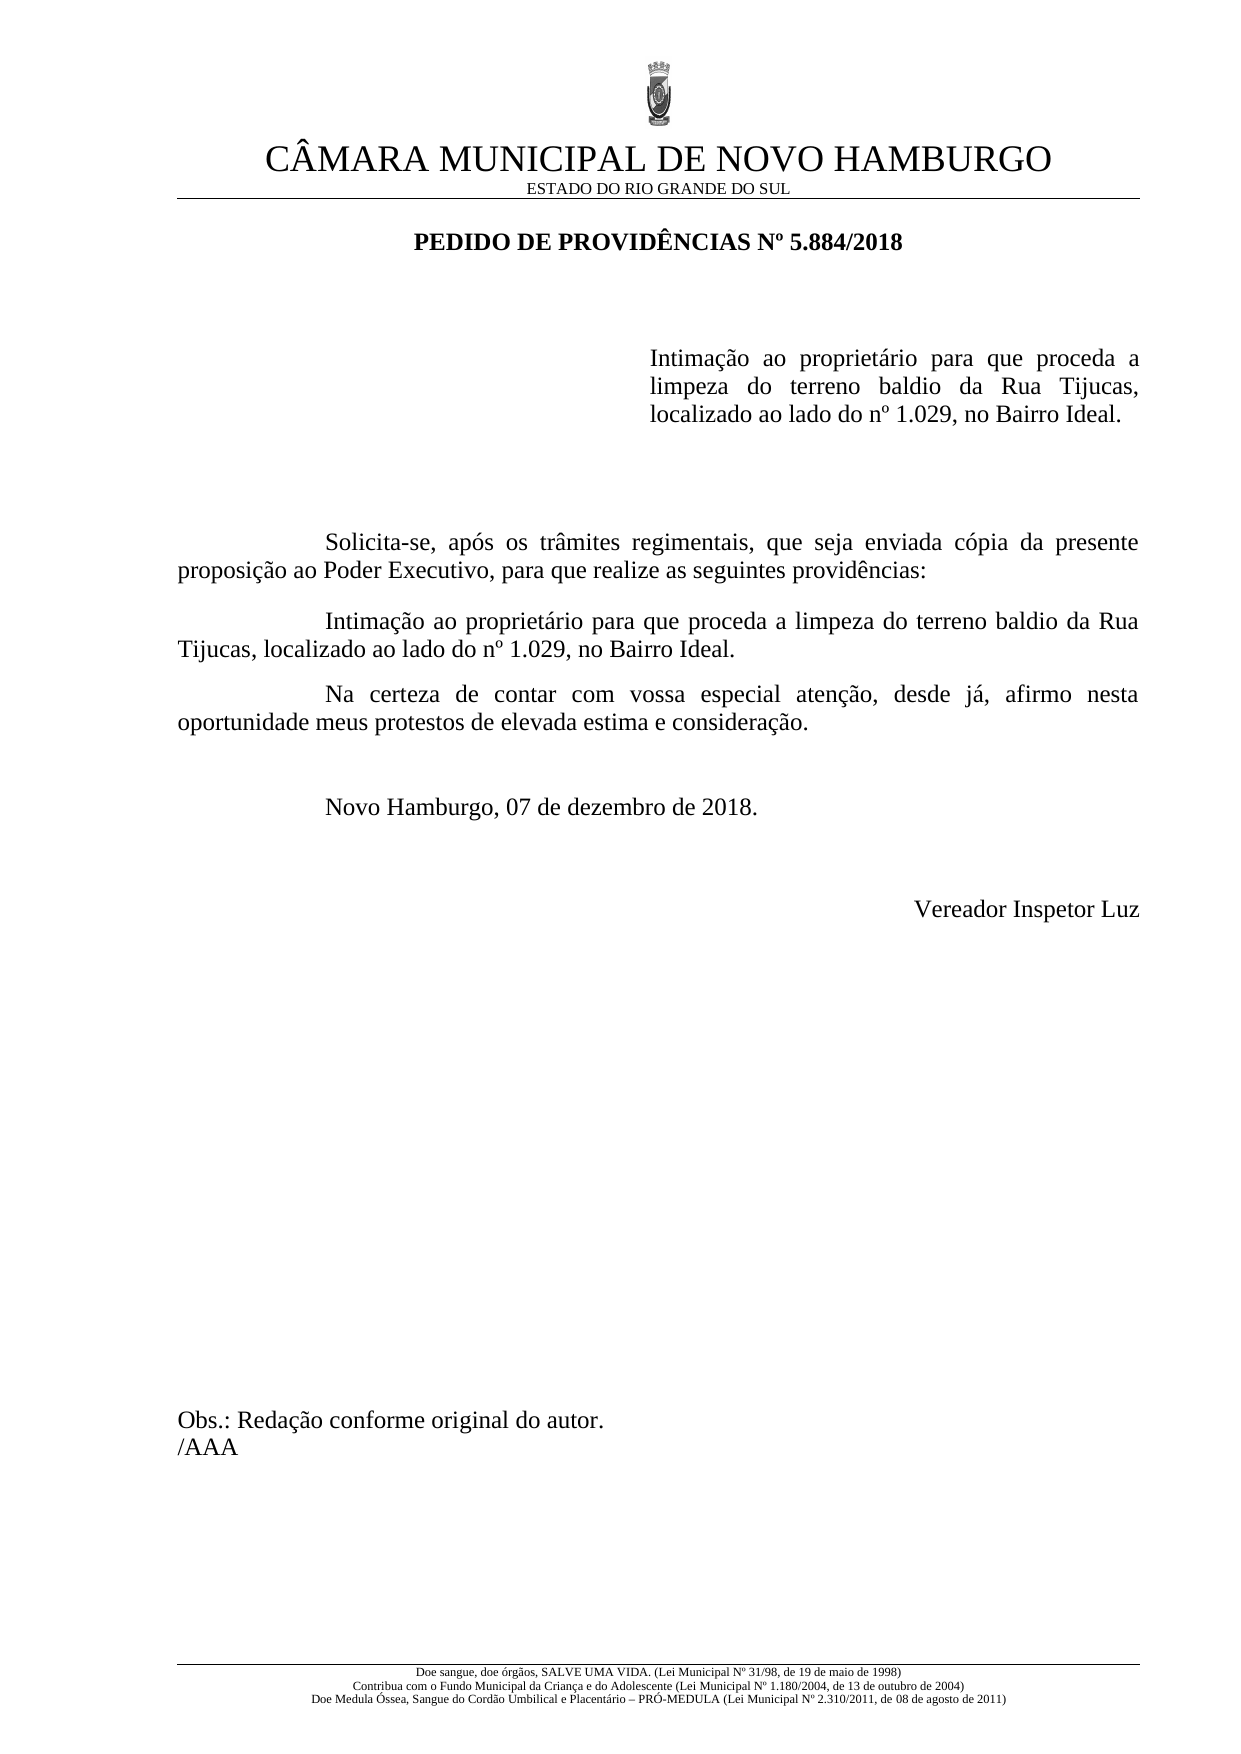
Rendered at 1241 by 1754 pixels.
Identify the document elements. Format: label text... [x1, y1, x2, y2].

text Vereador Inspetor Luz [177, 895, 1140, 923]
text Obs.: Redação conforme original do autor. [177, 1406, 1140, 1433]
text Intimação ao proprietário para que proceda a limpeza do terreno baldio da Rua Tijucas, localizado ao lado do nº 1.029, no Bairro Ideal. [649, 344, 1140, 428]
text Novo Hamburgo, 07 de dezembro de 2018. [177, 793, 1140, 821]
text Intimação ao proprietário para que proceda a limpeza do terreno baldio da Rua Tijucas, localizado ao lado do nº 1.029, no Bairro Ideal. [177, 607, 1140, 662]
text /AAA [177, 1433, 1140, 1461]
text Na certeza de contar com vossa especial atenção, desde já, afirmo nesta oportunidade meus protestos de elevada estima e consideração. [177, 680, 1140, 736]
text Solicita-se, após os trâmites regimentais, que seja enviada cópia da presente proposição ao Poder Executivo, para que realize as seguintes providências: [177, 528, 1140, 583]
text PEDIDO DE PROVIDÊNCIAS Nº 5.884/2018 [177, 228, 1140, 256]
